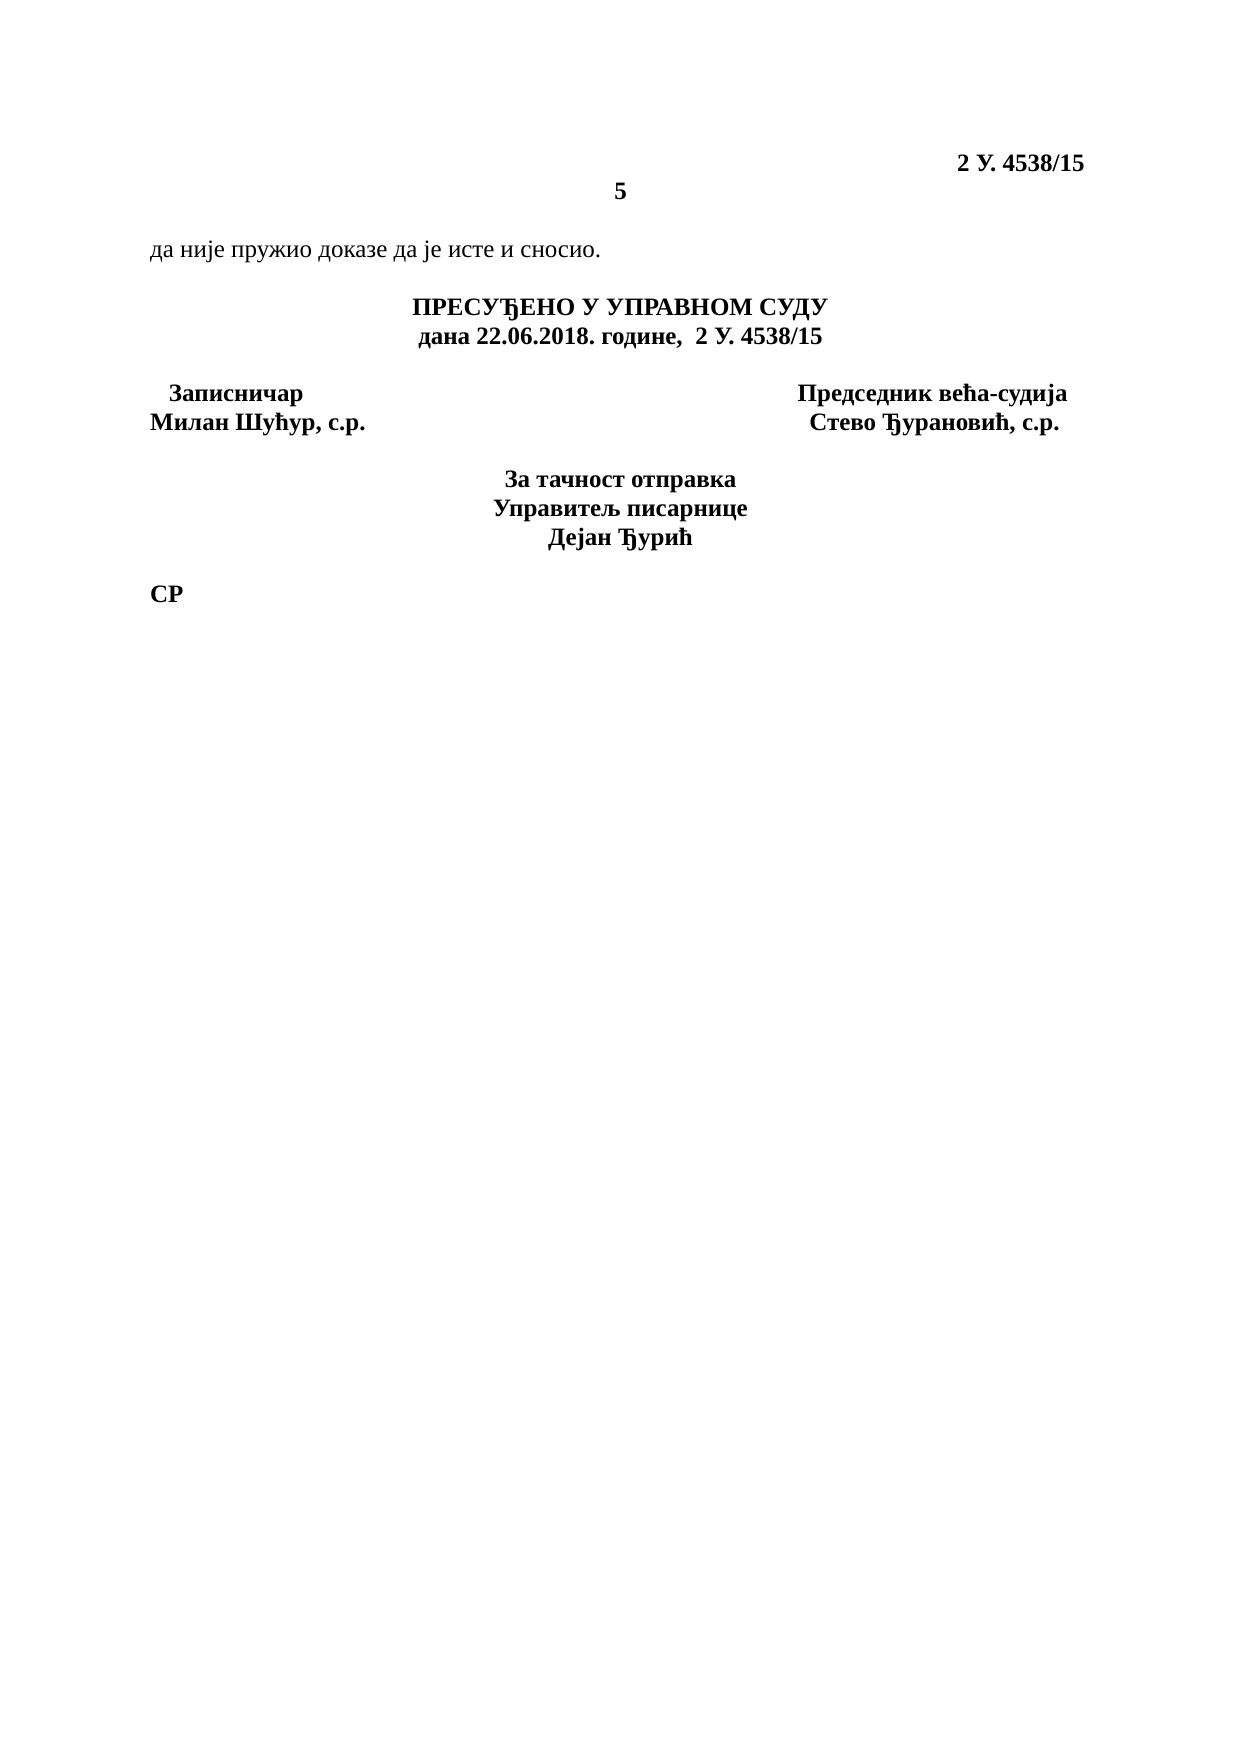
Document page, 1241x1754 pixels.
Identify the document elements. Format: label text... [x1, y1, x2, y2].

text ПРЕСУЂЕНО У УПРАВНОМ СУДУ [150, 292, 1091, 321]
text СР [150, 579, 1091, 608]
text Дејан Ђурић [150, 522, 1091, 551]
text да није пружио доказе да је исте и сносио. [150, 234, 1091, 263]
text Милан Шућур, с.р. Стево Ђурановић, с.р. [150, 407, 1091, 436]
text дана 22.06.2018. године, 2 У. 4538/15 [150, 321, 1091, 349]
text Записничар Председник већа-судија [150, 378, 1091, 407]
text За тачност отправка [150, 464, 1091, 493]
text Управитељ писарнице [150, 493, 1091, 522]
